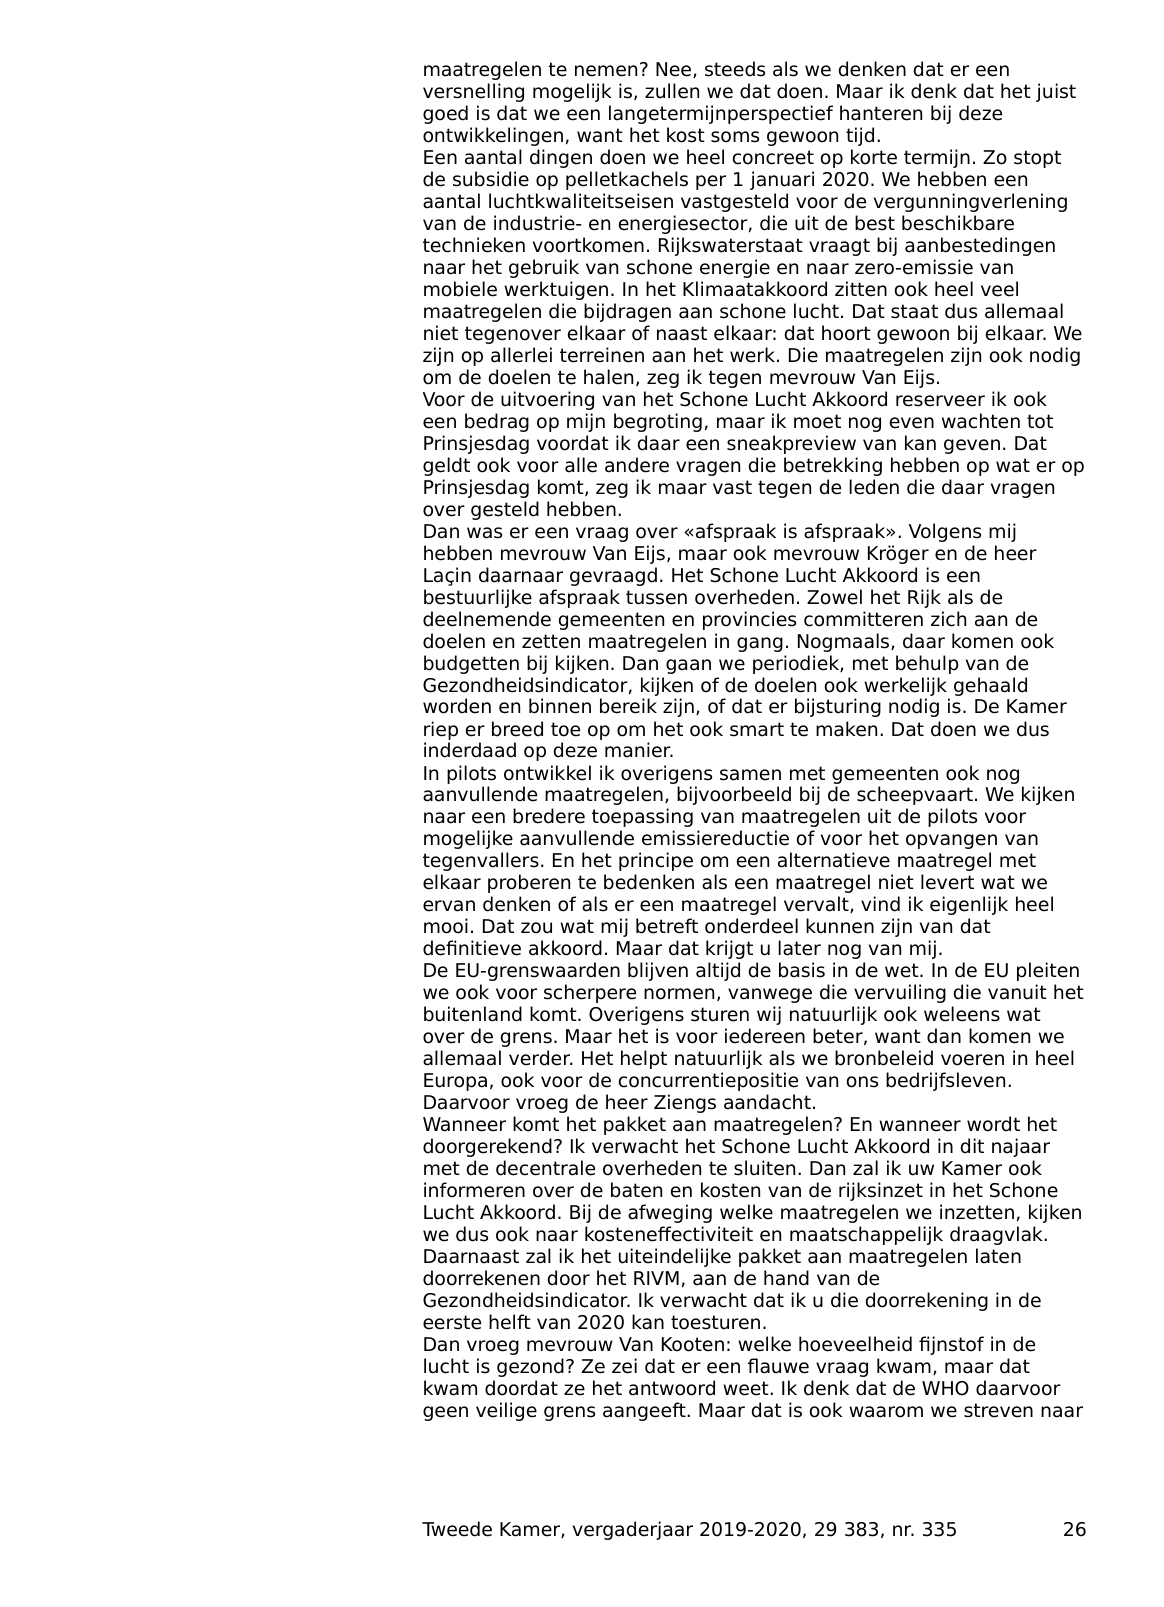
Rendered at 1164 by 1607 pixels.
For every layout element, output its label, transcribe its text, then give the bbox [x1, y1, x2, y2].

text maatregelen te nemen? Nee, steeds als we denken dat er een versnelling mogelijk is, zullen we dat doen. Maar ik denk dat het juist goed is dat we een langetermijnperspectief hanteren bij deze ontwikkelingen, want het kost soms gewoon tijd. [422, 59, 1087, 147]
text Dan was er een vraag over «afspraak is afspraak». Volgens mij hebben mevrouw Van Eijs, maar ook mevrouw Kröger en de heer Laçin daarnaar gevraagd. Het Schone Lucht Akkoord is een bestuurlijke afspraak tussen overheden. Zowel het Rijk als de deelnemende gemeenten en provincies committeren zich aan de doelen en zetten maatregelen in gang. Nogmaals, daar komen ook budgetten bij kijken. Dan gaan we periodiek, met behulp van de Gezondheidsindicator, kijken of de doelen ook werkelijk gehaald worden en binnen bereik zijn, of dat er bijsturing nodig is. De Kamer riep er breed toe op om het ook smart te maken. Dat doen we dus inderdaad op deze manier. [422, 521, 1087, 762]
text Voor de uitvoering van het Schone Lucht Akkoord reserveer ik ook een bedrag op mijn begroting, maar ik moet nog even wachten tot Prinsjesdag voordat ik daar een sneakpreview van kan geven. Dat geldt ook voor alle andere vragen die betrekking hebben op wat er op Prinsjesdag komt, zeg ik maar vast tegen de leden die daar vragen over gesteld hebben. [422, 389, 1087, 521]
text Wanneer komt het pakket aan maatregelen? En wanneer wordt het doorgerekend? Ik verwacht het Schone Lucht Akkoord in dit najaar met de decentrale overheden te sluiten. Dan zal ik uw Kamer ook informeren over de baten en kosten van de rijksinzet in het Schone Lucht Akkoord. Bij de afweging welke maatregelen we inzetten, kijken we dus ook naar kosteneffectiviteit en maatschappelijk draagvlak. Daarnaast zal ik het uiteindelijke pakket aan maatregelen laten doorrekenen door het RIVM, aan de hand van de Gezondheidsindicator. Ik verwacht dat ik u die doorrekening in de eerste helft van 2020 kan toesturen. [422, 1114, 1087, 1334]
text De EU-grenswaarden blijven altijd de basis in de wet. In de EU pleiten we ook voor scherpere normen, vanwege die vervuiling die vanuit het buitenland komt. Overigens sturen wij natuurlijk ook weleens wat over de grens. Maar het is voor iedereen beter, want dan komen we allemaal verder. Het helpt natuurlijk als we bronbeleid voeren in heel Europa, ook voor de concurrentiepositie van ons bedrijfsleven. Daarvoor vroeg de heer Ziengs aandacht. [422, 960, 1087, 1114]
text Een aantal dingen doen we heel concreet op korte termijn. Zo stopt de subsidie op pelletkachels per 1 januari 2020. We hebben een aantal luchtkwaliteitseisen vastgesteld voor de vergunningverlening van de industrie- en energiesector, die uit de best beschikbare technieken voortkomen. Rijkswaterstaat vraagt bij aanbestedingen naar het gebruik van schone energie en naar zero-emissie van mobiele werktuigen. In het Klimaatakkoord zitten ook heel veel maatregelen die bijdragen aan schone lucht. Dat staat dus allemaal niet tegenover elkaar of naast elkaar: dat hoort gewoon bij elkaar. We zijn op allerlei terreinen aan het werk. Die maatregelen zijn ook nodig om de doelen te halen, zeg ik tegen mevrouw Van Eijs. [422, 147, 1087, 389]
text Dan vroeg mevrouw Van Kooten: welke hoeveelheid fijnstof in de lucht is gezond? Ze zei dat er een flauwe vraag kwam, maar dat kwam doordat ze het antwoord weet. Ik denk dat de WHO daarvoor geen veilige grens aangeeft. Maar dat is ook waarom we streven naar [422, 1334, 1087, 1422]
text In pilots ontwikkel ik overigens samen met gemeenten ook nog aanvullende maatregelen, bijvoorbeeld bij de scheepvaart. We kijken naar een bredere toepassing van maatregelen uit de pilots voor mogelijke aanvullende emissiereductie of voor het opvangen van tegenvallers. En het principe om een alternatieve maatregel met elkaar proberen te bedenken als een maatregel niet levert wat we ervan denken of als er een maatregel vervalt, vind ik eigenlijk heel mooi. Dat zou wat mij betreft onderdeel kunnen zijn van dat definitieve akkoord. Maar dat krijgt u later nog van mij. [422, 762, 1087, 960]
